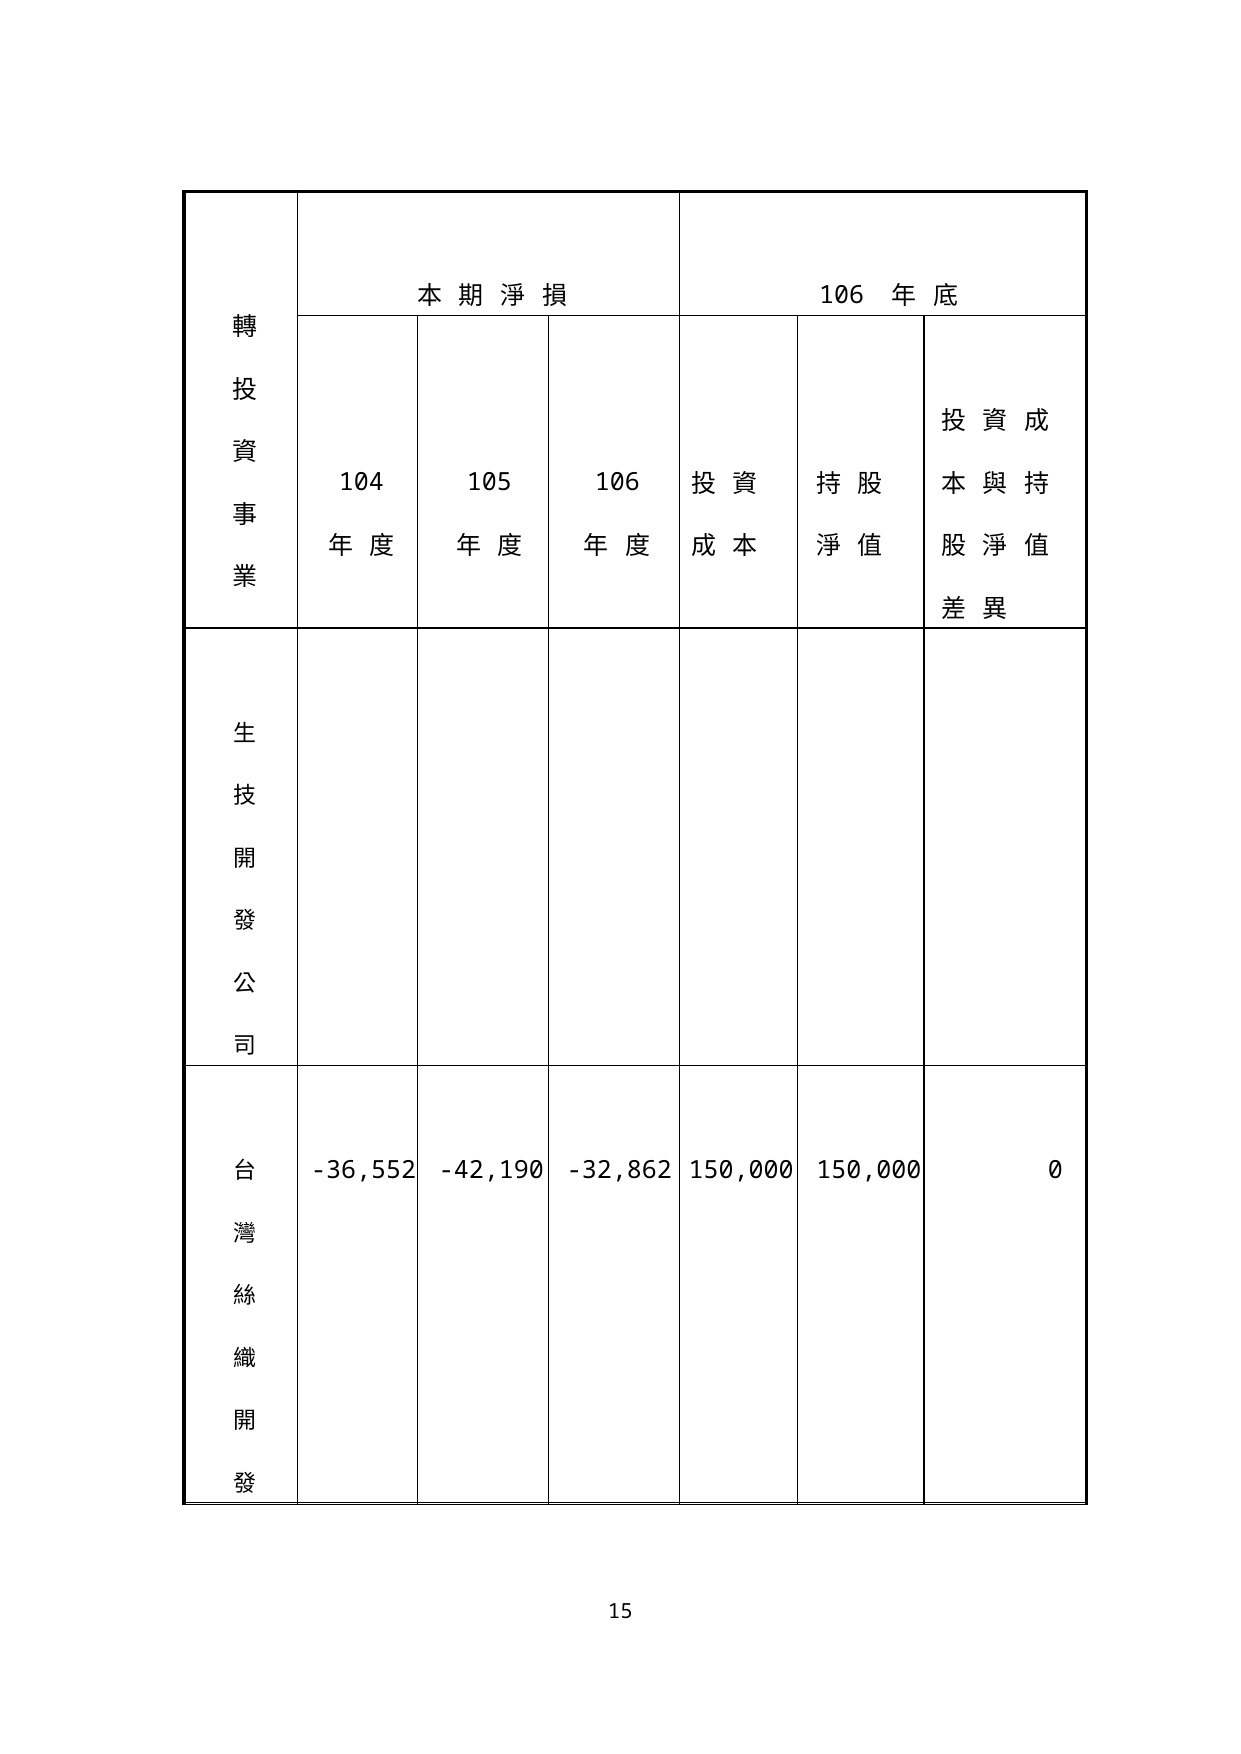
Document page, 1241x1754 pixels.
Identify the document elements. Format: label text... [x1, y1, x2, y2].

table_cell 生技開發公司 [186, 629, 297, 1064]
table_cell 104年度 [298, 316, 417, 627]
table_header 轉投資事業 [186, 193, 297, 627]
table_header 本期淨損 [298, 193, 679, 314]
table_cell [298, 629, 417, 1064]
table_cell [680, 629, 797, 1064]
table_cell 持股淨值 [798, 316, 923, 627]
table_cell 106年度 [549, 316, 679, 627]
table_cell 150,000 [680, 1066, 797, 1502]
table_cell [418, 629, 548, 1064]
table_cell -42,190 [418, 1066, 548, 1502]
table_cell [798, 629, 923, 1064]
table_cell -36,552 [298, 1066, 417, 1502]
table_cell 投資成本 [680, 316, 797, 627]
table_cell 台灣絲織開發 [186, 1066, 297, 1502]
table_cell 105年度 [418, 316, 548, 627]
table_cell -32,862 [549, 1066, 679, 1502]
table_cell 投資成本與持股淨值差異 [925, 316, 1085, 627]
table_header 106年底 [680, 193, 1085, 314]
table_cell [925, 629, 1085, 1064]
table_cell 0 [925, 1066, 1085, 1502]
table_cell 150,000 [798, 1066, 923, 1502]
table_cell [549, 629, 679, 1064]
